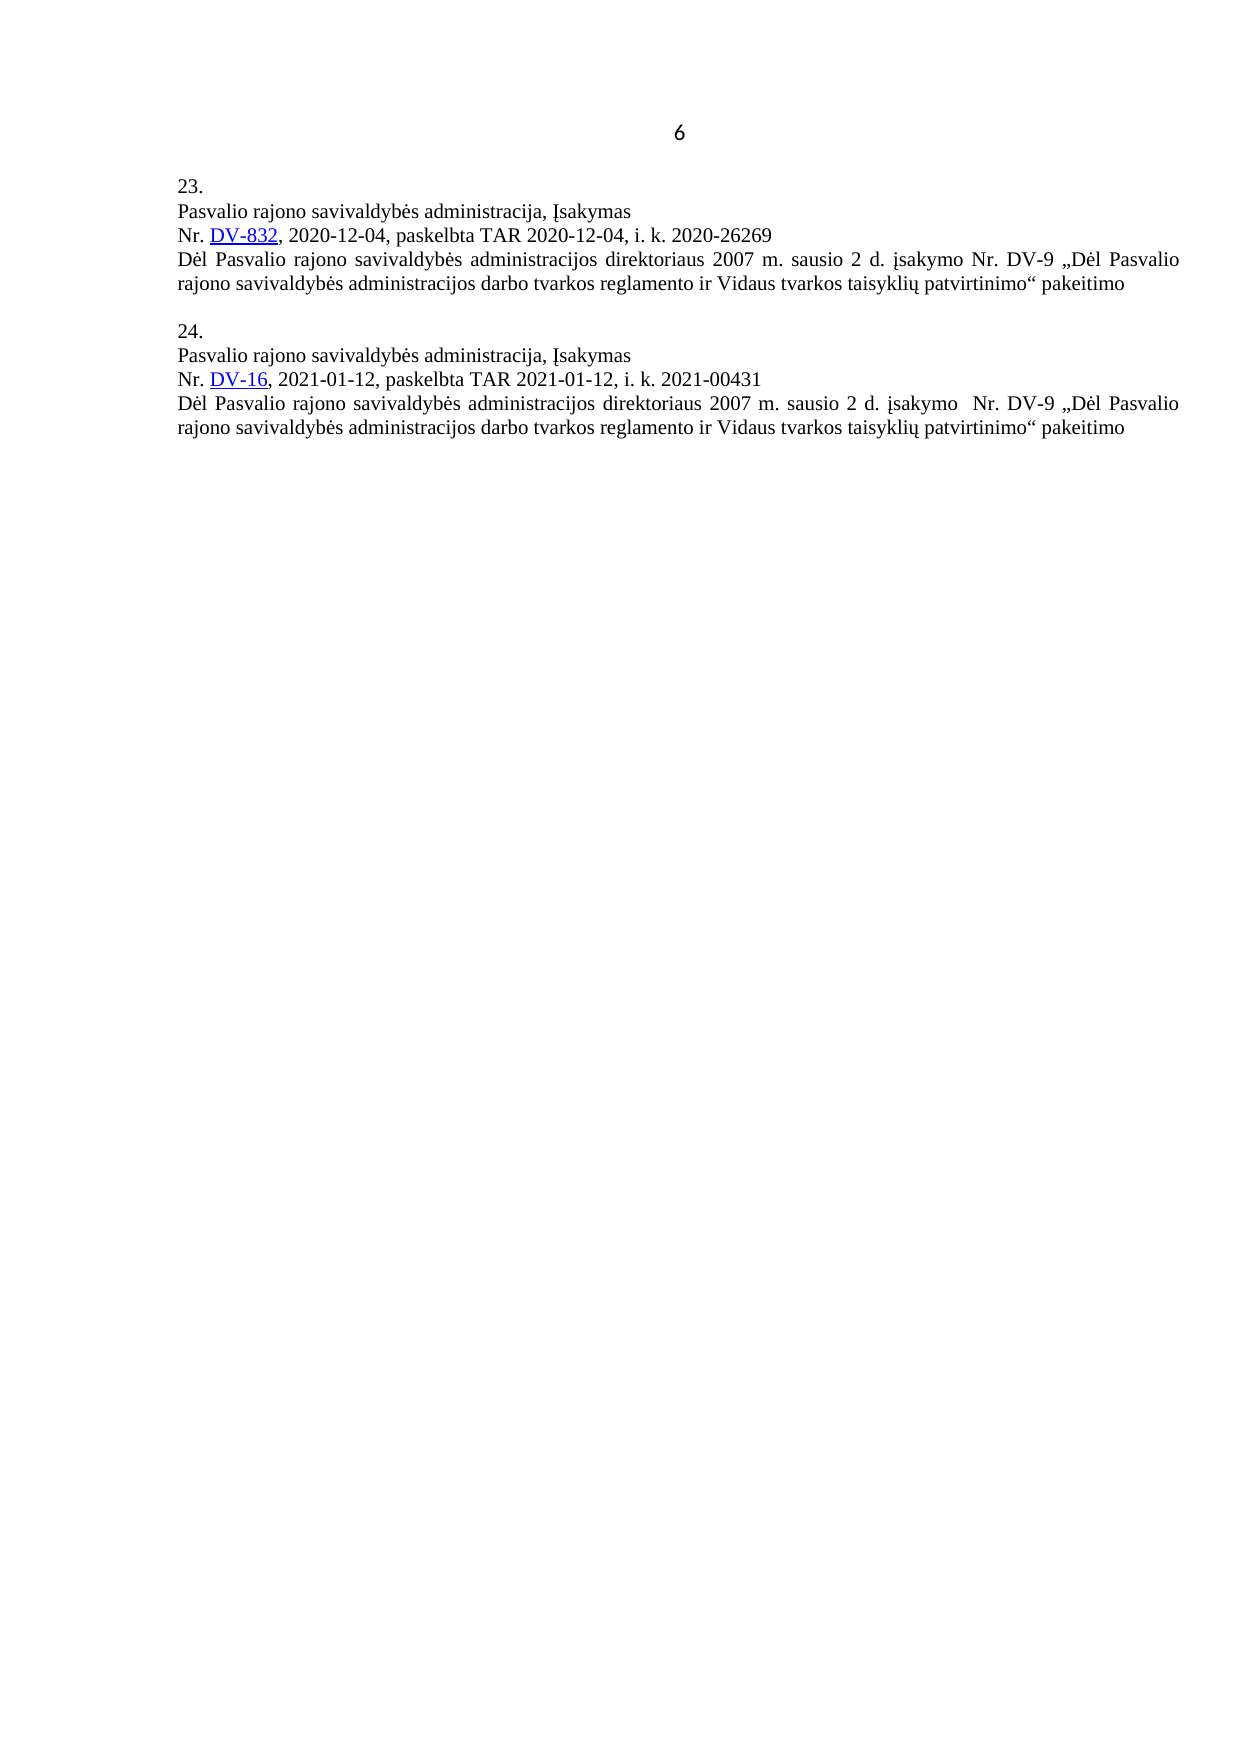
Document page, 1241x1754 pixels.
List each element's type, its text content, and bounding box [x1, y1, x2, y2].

text Nr. DV-16, 2021-01-12, paskelbta TAR 2021-01-12, i. k. 2021-00431 [177, 367, 1181, 391]
text Nr. DV-832, 2020-12-04, paskelbta TAR 2020-12-04, i. k. 2020-26269 [177, 223, 1181, 247]
text Pasvalio rajono savivaldybės administracija, Įsakymas [177, 343, 1181, 367]
text Dėl Pasvalio rajono savivaldybės administracijos direktoriaus 2007 m. sausio 2 d. įsakymo Nr. DV-9 „Dėl Pasvalio rajono savivaldybės administracijos darbo tvarkos reglamento ir Vidaus tvarkos taisyklių patvirtinimo“ pakeitimo [177, 247, 1181, 295]
text 23. [177, 174, 1181, 198]
text Dėl Pasvalio rajono savivaldybės administracijos direktoriaus 2007 m. sausio 2 d. įsakymo Nr. DV-9 „Dėl Pasvalio rajono savivaldybės administracijos darbo tvarkos reglamento ir Vidaus tvarkos taisyklių patvirtinimo“ pakeitimo [177, 391, 1181, 439]
text 24. [177, 319, 1181, 343]
text Pasvalio rajono savivaldybės administracija, Įsakymas [177, 198, 1181, 223]
